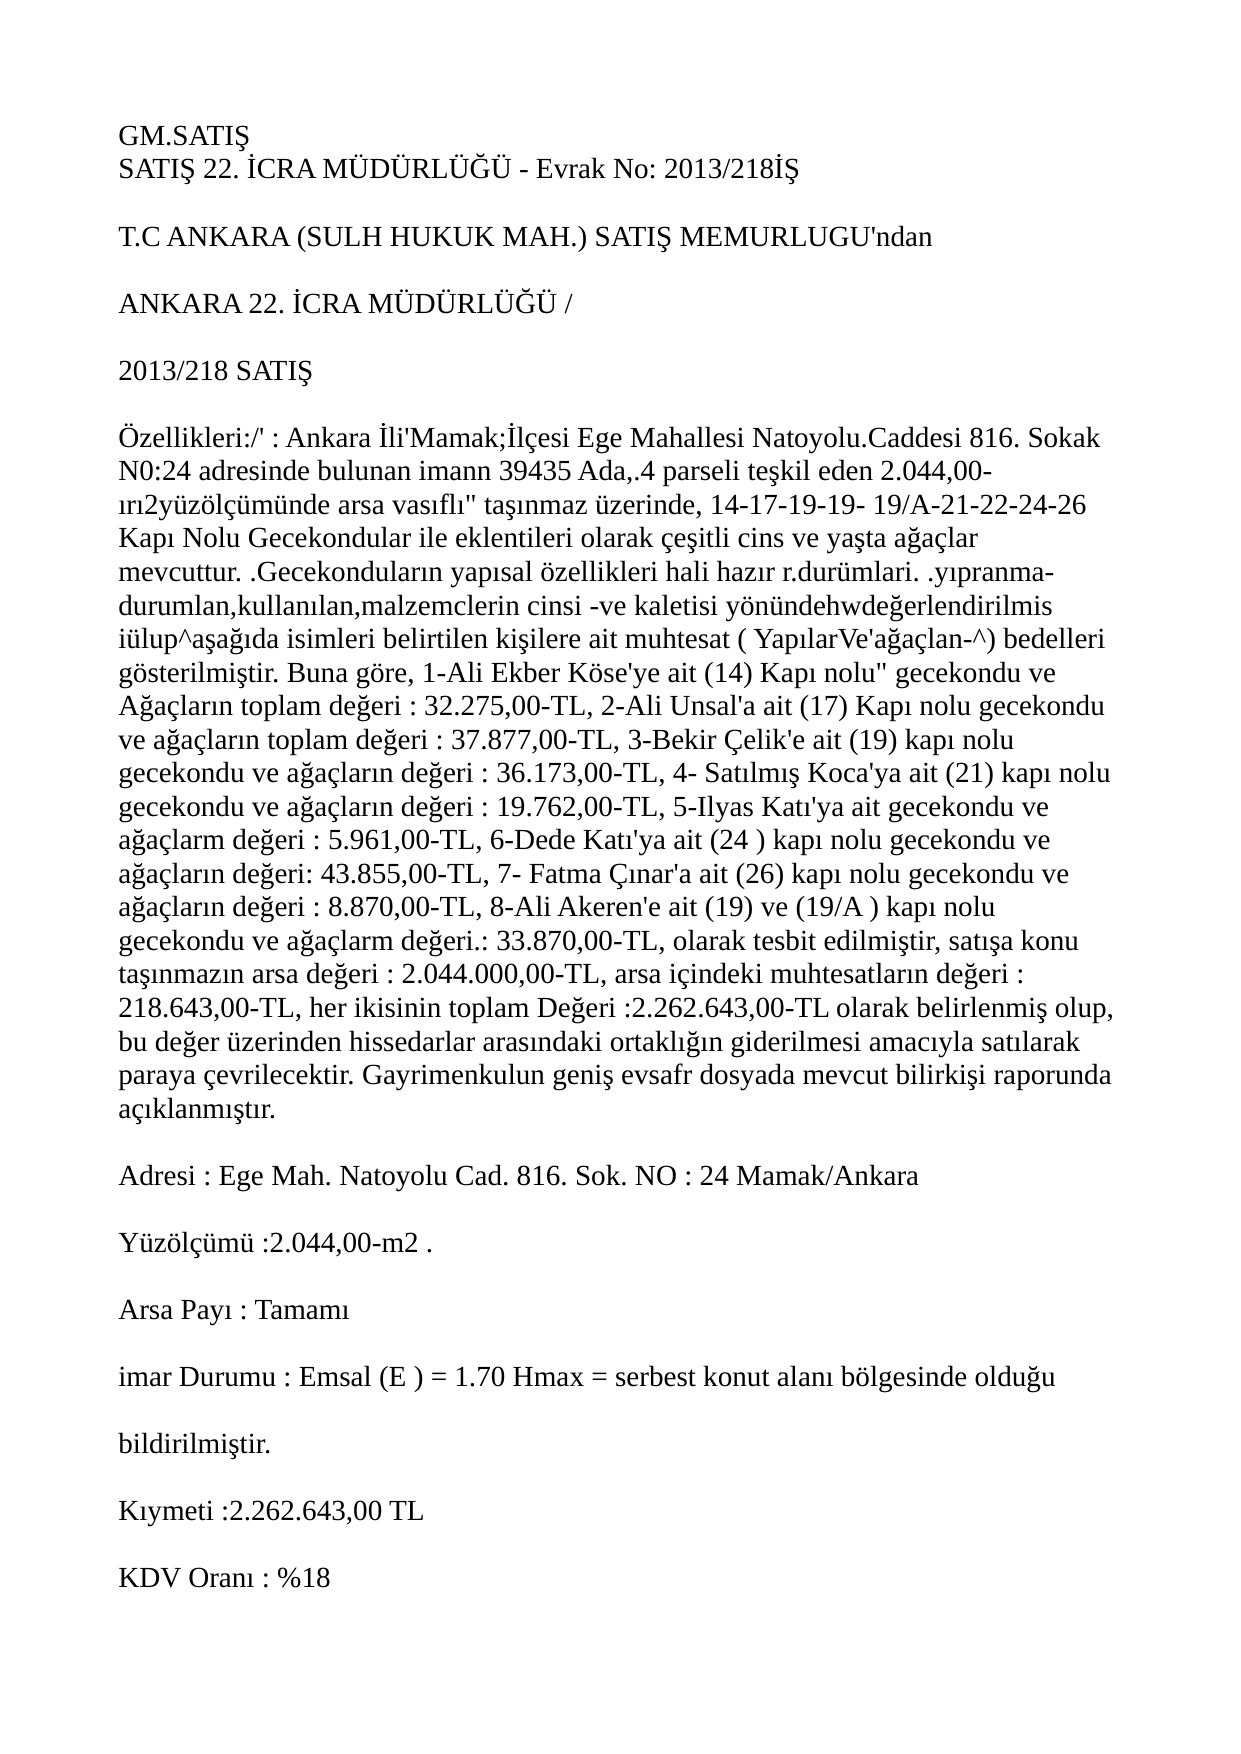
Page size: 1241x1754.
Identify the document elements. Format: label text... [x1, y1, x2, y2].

text Özellikleri:/' : Ankara İli'Mamak;İlçesi Ege Mahallesi Natoyolu.Caddesi 816. Sokak N0:24 adresinde bulunan imann 39435 Ada,.4 parseli teşkil eden 2.044,00-ırı2yüzölçümünde arsa vasıflı" taşınmaz üzerinde, 14-17-19-19- 19/A-21-22-24-26 Kapı Nolu Gecekondular ile eklentileri olarak çeşitli cins ve yaşta ağaçlar mevcuttur. .Gecekonduların yapısal özellikleri hali hazır r.durümlari. .yıpranma-durumlan,kullanılan,malzemclerin cinsi -ve kaletisi yönündehwdeğerlendirilmis iülup^aşağıda isimleri belirtilen kişilere ait muhtesat ( YapılarVe'ağaçlan-^) bedelleri gösterilmiştir. Buna göre, 1-Ali Ekber Köse'ye ait (14) Kapı nolu" gecekondu ve Ağaçların toplam değeri : 32.275,00-TL, 2-Ali Unsal'a ait (17) Kapı nolu gecekondu ve ağaçların toplam değeri : 37.877,00-TL, 3-Bekir Çelik'e ait (19) kapı nolu gecekondu ve ağaçların değeri : 36.173,00-TL, 4- Satılmış Koca'ya ait (21) kapı nolu gecekondu ve ağaçların değeri : 19.762,00-TL, 5-Ilyas Katı'ya ait gecekondu ve ağaçlarm değeri : 5.961,00-TL, 6-Dede Katı'ya ait (24 ) kapı nolu gecekondu ve ağaçların değeri: 43.855,00-TL, 7- Fatma Çınar'a ait (26) kapı nolu gecekondu ve ağaçların değeri : 8.870,00-TL, 8-Ali Akeren'e ait (19) ve (19/A ) kapı nolu gecekondu ve ağaçlarm değeri.: 33.870,00-TL, olarak tesbit edilmiştir, satışa konu taşınmazın arsa değeri : 2.044.000,00-TL, arsa içindeki muhtesatların değeri : 218.643,00-TL, her ikisinin toplam Değeri :2.262.643,00-TL olarak belirlenmiş olup, bu değer üzerinden hissedarlar arasındaki ortaklığın giderilmesi amacıyla satılarak paraya çevrilecektir. Gayrimenkulun geniş evsafr dosyada mevcut bilirkişi raporunda açıklanmıştır. [118, 420, 1122, 1124]
text Kıymeti :2.262.643,00 TL [118, 1493, 1122, 1527]
text ANKARA 22. İCRA MÜDÜRLÜĞÜ / [118, 286, 1122, 319]
text GM.SATIŞ [118, 118, 1122, 152]
text Yüzölçümü :2.044,00-m2 . [118, 1225, 1122, 1258]
text imar Durumu : Emsal (E ) = 1.70 Hmax = serbest konut alanı bölgesinde olduğu [118, 1359, 1122, 1393]
text SATIŞ 22. İCRA MÜDÜRLÜĞÜ - Evrak No: 2013/218İŞ [118, 152, 1122, 185]
text KDV Oranı : %18 [118, 1560, 1122, 1594]
text T.C ANKARA (SULH HUKUK MAH.) SATIŞ MEMURLUGU'ndan [118, 219, 1122, 252]
text Arsa Payı : Tamamı [118, 1292, 1122, 1326]
text bildirilmiştir. [118, 1426, 1122, 1460]
text Adresi : Ege Mah. Natoyolu Cad. 816. Sok. NO : 24 Mamak/Ankara [118, 1158, 1122, 1191]
text 2013/218 SATIŞ [118, 353, 1122, 386]
